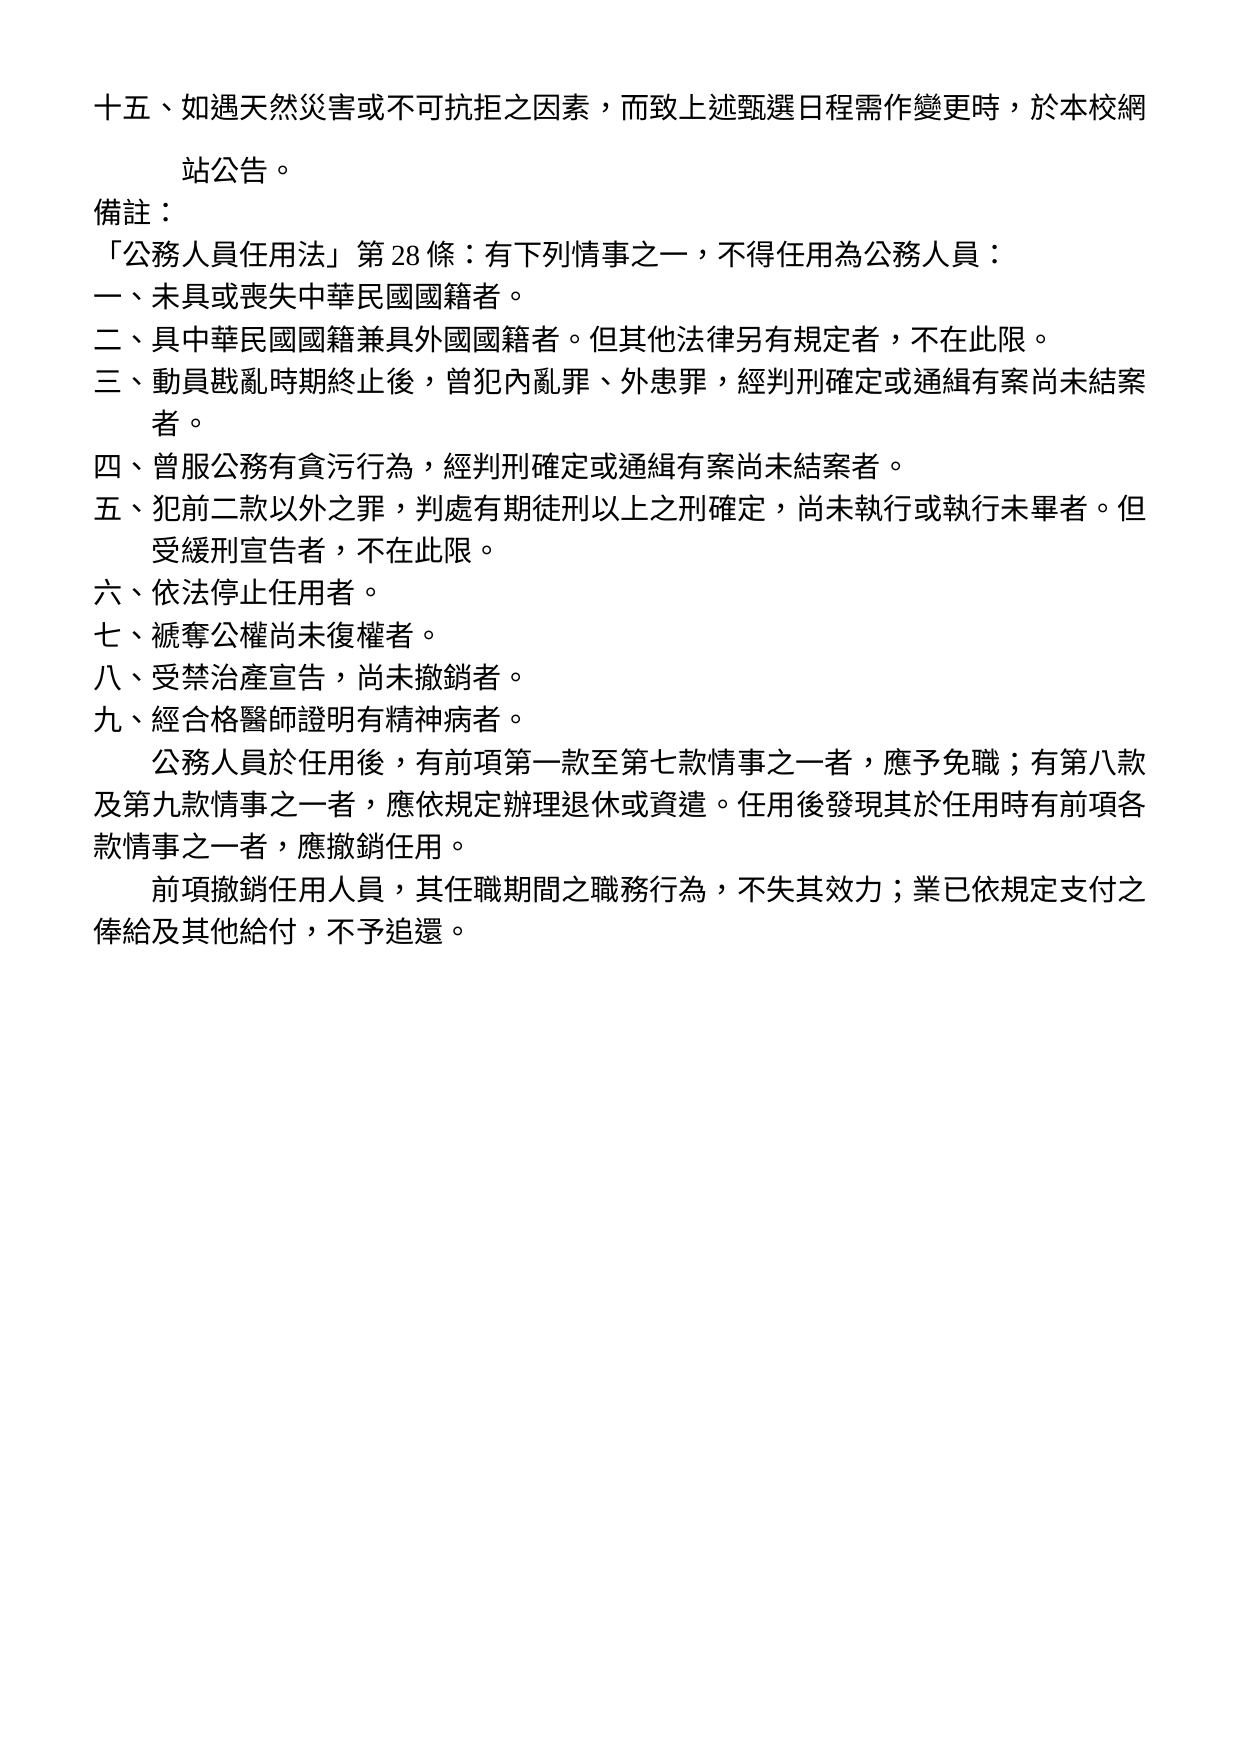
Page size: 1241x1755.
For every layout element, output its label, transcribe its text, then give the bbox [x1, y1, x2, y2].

text 八、受禁治產宣告，尚未撤銷者。 [93, 655, 1147, 697]
text 六、依法停止任用者。 [93, 570, 1147, 612]
text 一、未具或喪失中華民國國籍者。 [93, 274, 1147, 316]
text 公務人員於任用後，有前項第一款至第七款情事之一者，應予免職；有第八款及第九款情事之一者，應依規定辦理退休或資遣。任用後發現其於任用時有前項各款情事之一者，應撤銷任用。 [93, 739, 1147, 866]
text 二、具中華民國國籍兼具外國國籍者。但其他法律另有規定者，不在此限。 [93, 316, 1147, 359]
text 三、動員戡亂時期終止後，曾犯內亂罪、外患罪，經判刑確定或通緝有案尚未結案者。 [93, 359, 1147, 443]
text 四、曾服公務有貪污行為，經判刑確定或通緝有案尚未結案者。 [93, 443, 1147, 486]
text 五、犯前二款以外之罪，判處有期徒刑以上之刑確定，尚未執行或執行未畢者。但受緩刑宣告者，不在此限。 [93, 486, 1147, 570]
text 「公務人員任用法」第28條：有下列情事之一，不得任用為公務人員： [93, 232, 1147, 274]
text 七、褫奪公權尚未復權者。 [93, 612, 1147, 655]
text 前項撤銷任用人員，其任職期間之職務行為，不失其效力；業已依規定支付之俸給及其他給付，不予追還。 [93, 866, 1147, 951]
text 十五、如遇天然災害或不可抗拒之因素，而致上述甄選日程需作變更時，於本校網站公告。 [93, 64, 1147, 189]
text 九、經合格醫師證明有精神病者。 [93, 697, 1147, 739]
text 備註： [93, 189, 1147, 232]
